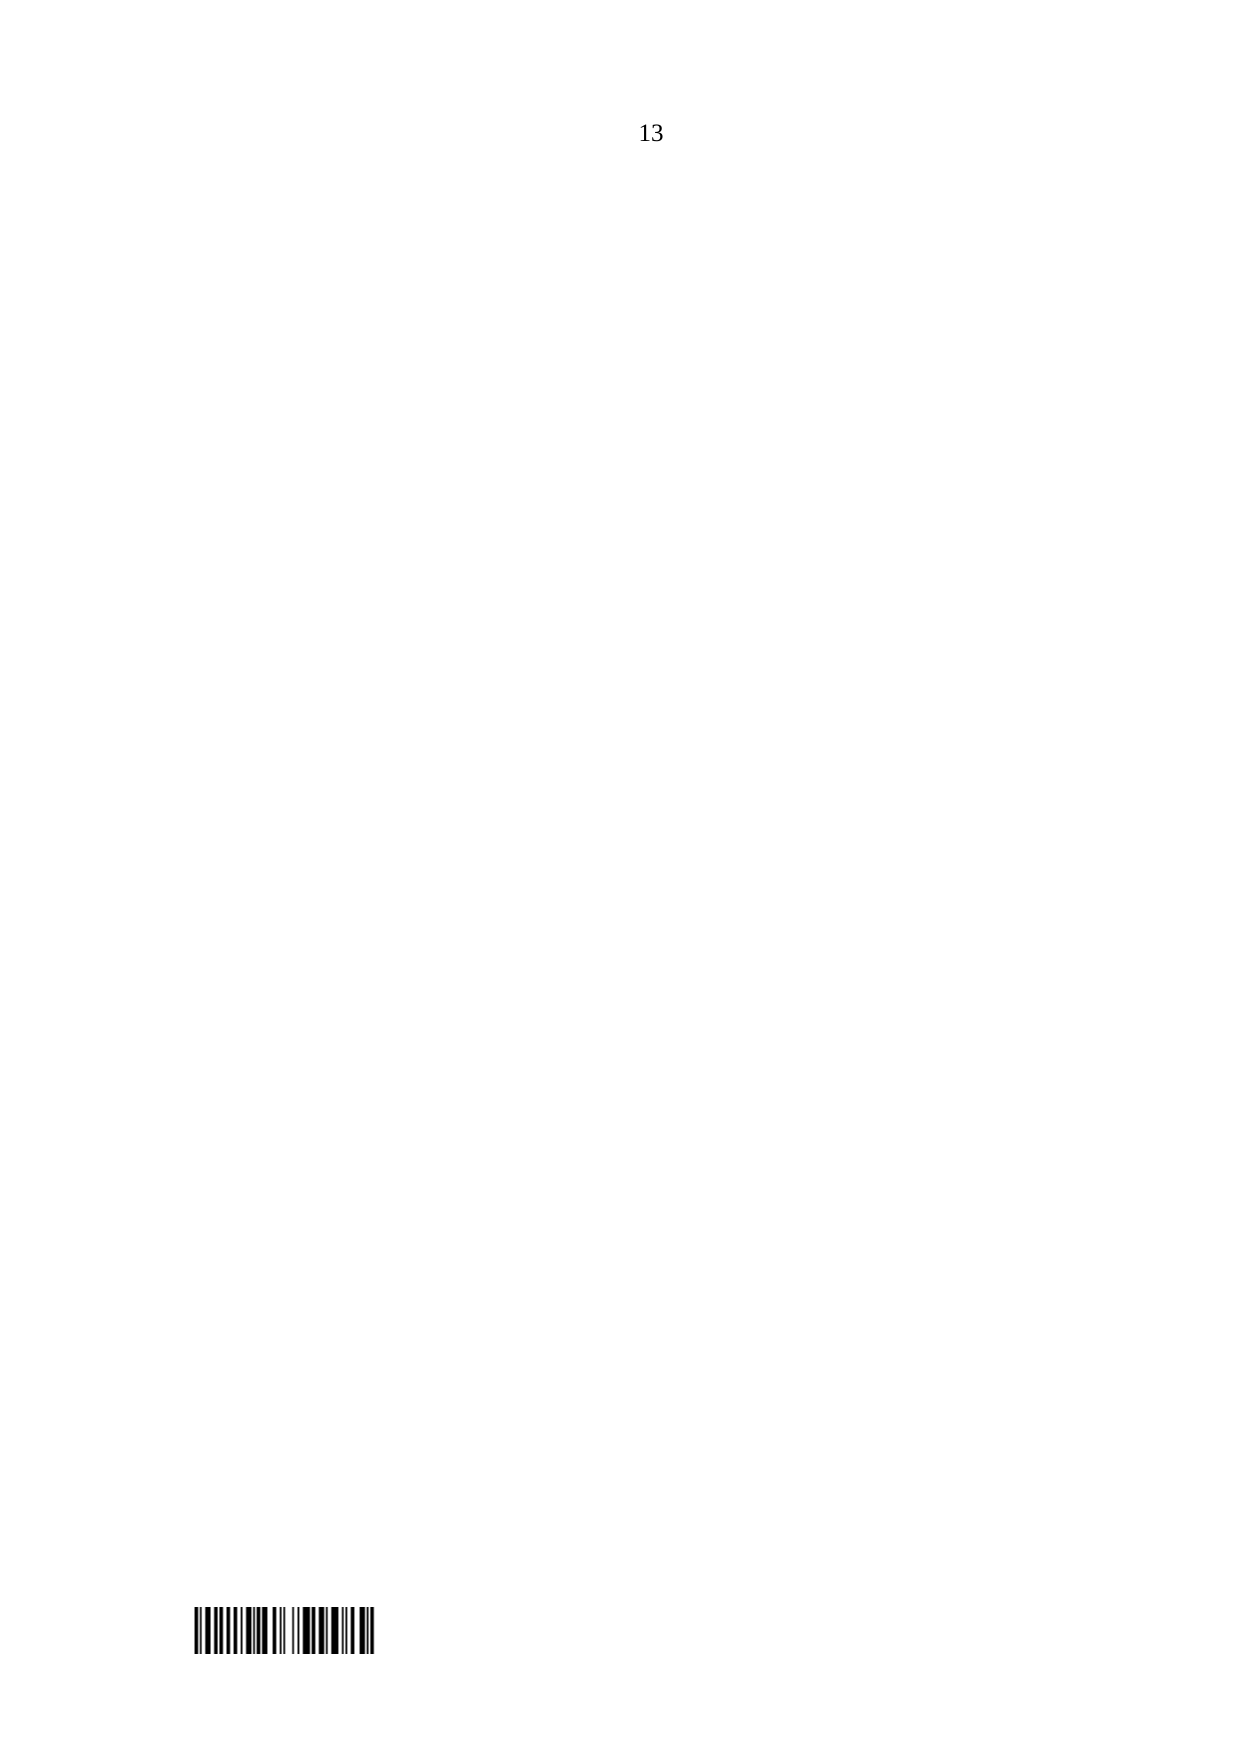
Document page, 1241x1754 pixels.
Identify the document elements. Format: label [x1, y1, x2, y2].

picture [179, 1607, 392, 1654]
